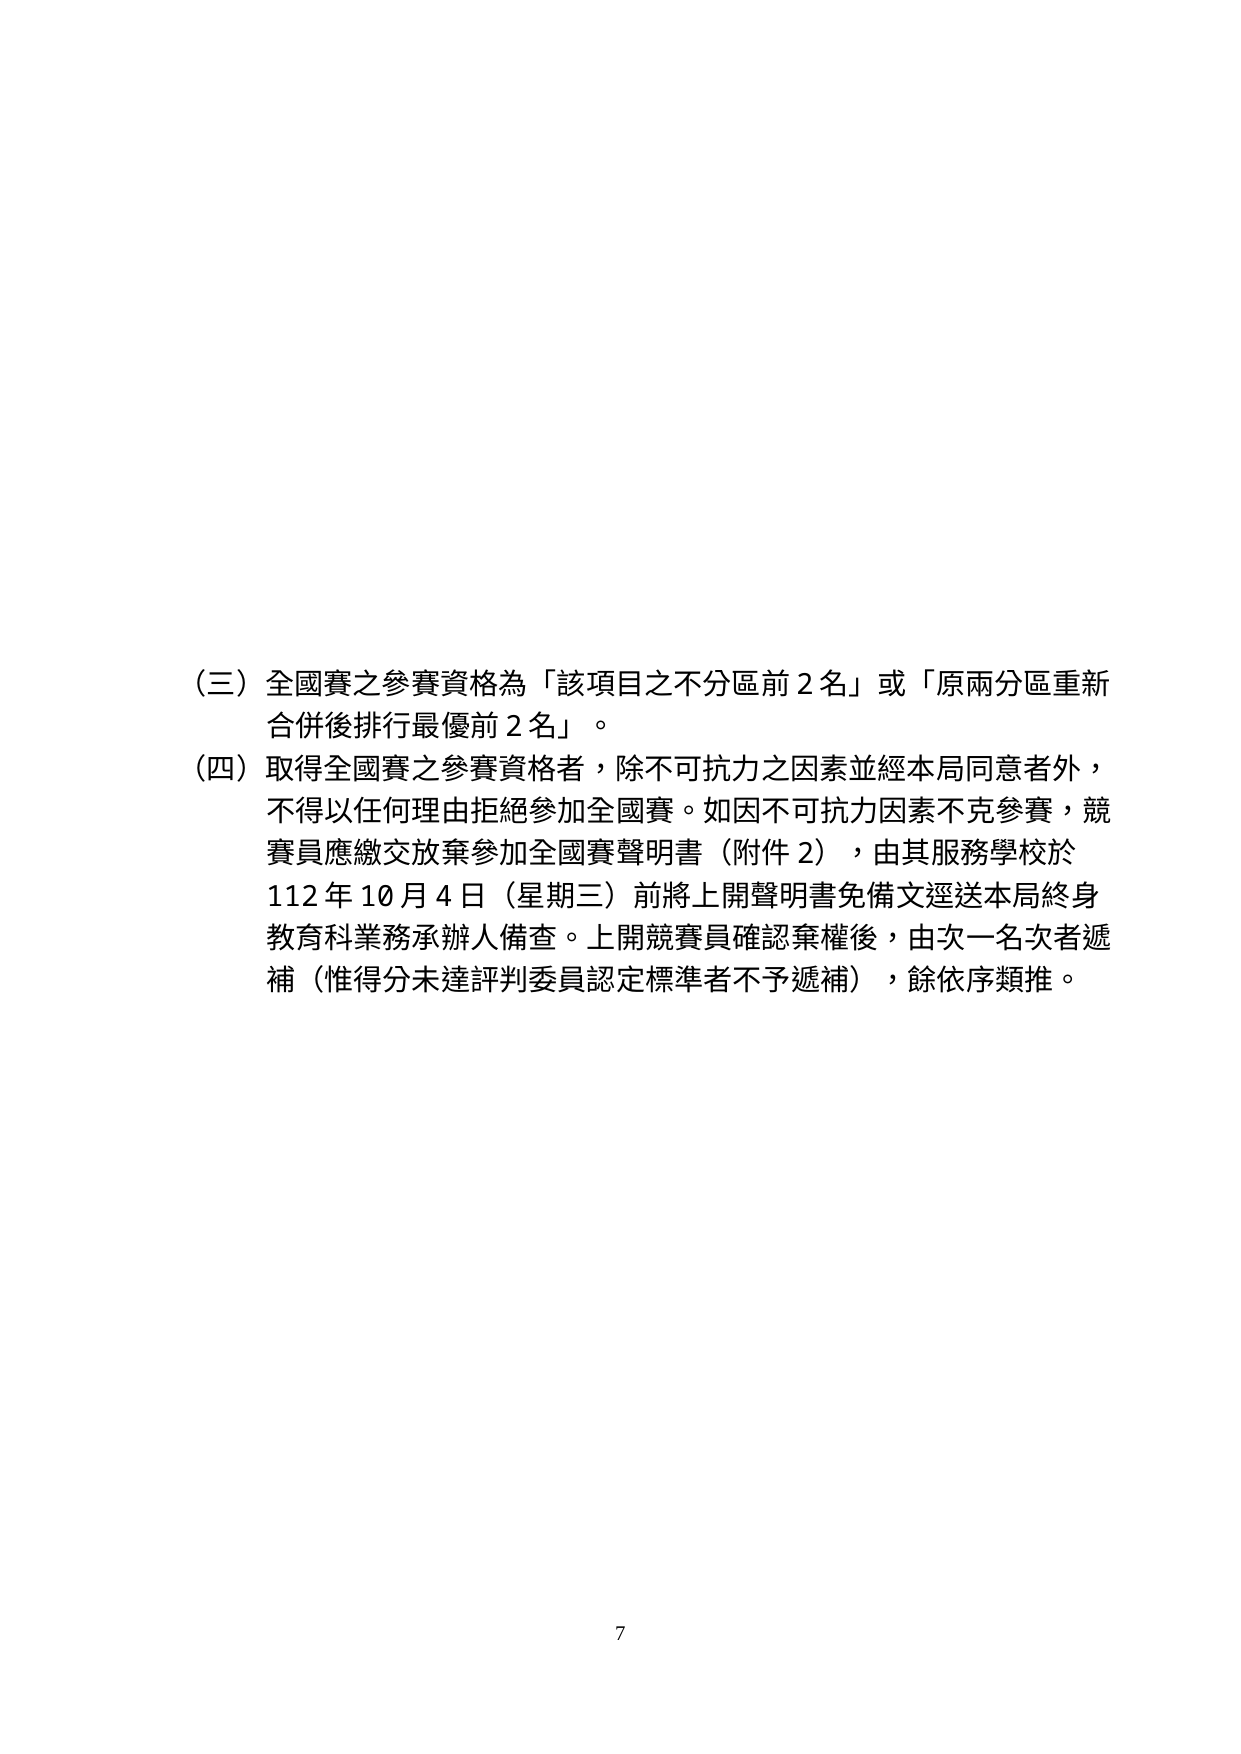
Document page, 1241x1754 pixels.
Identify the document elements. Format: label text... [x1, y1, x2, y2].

text （三）全國賽之參賽資格為「該項目之不分區前2名」或「原兩分區重新合併後排行最優前2名」。 [177, 661, 1122, 745]
text （四）取得全國賽之參賽資格者，除不可抗力之因素並經本局同意者外，不得以任何理由拒絕參加全國賽。如因不可抗力因素不克參賽，競賽員應繳交放棄參加全國賽聲明書（附件2），由其服務學校於112年10月4日（星期三）前將上開聲明書免備文逕送本局終身教育科業務承辦人備查。上開競賽員確認棄權後，由次一名次者遞補（惟得分未達評判委員認定標準者不予遞補），餘依序類推。 [177, 745, 1122, 999]
